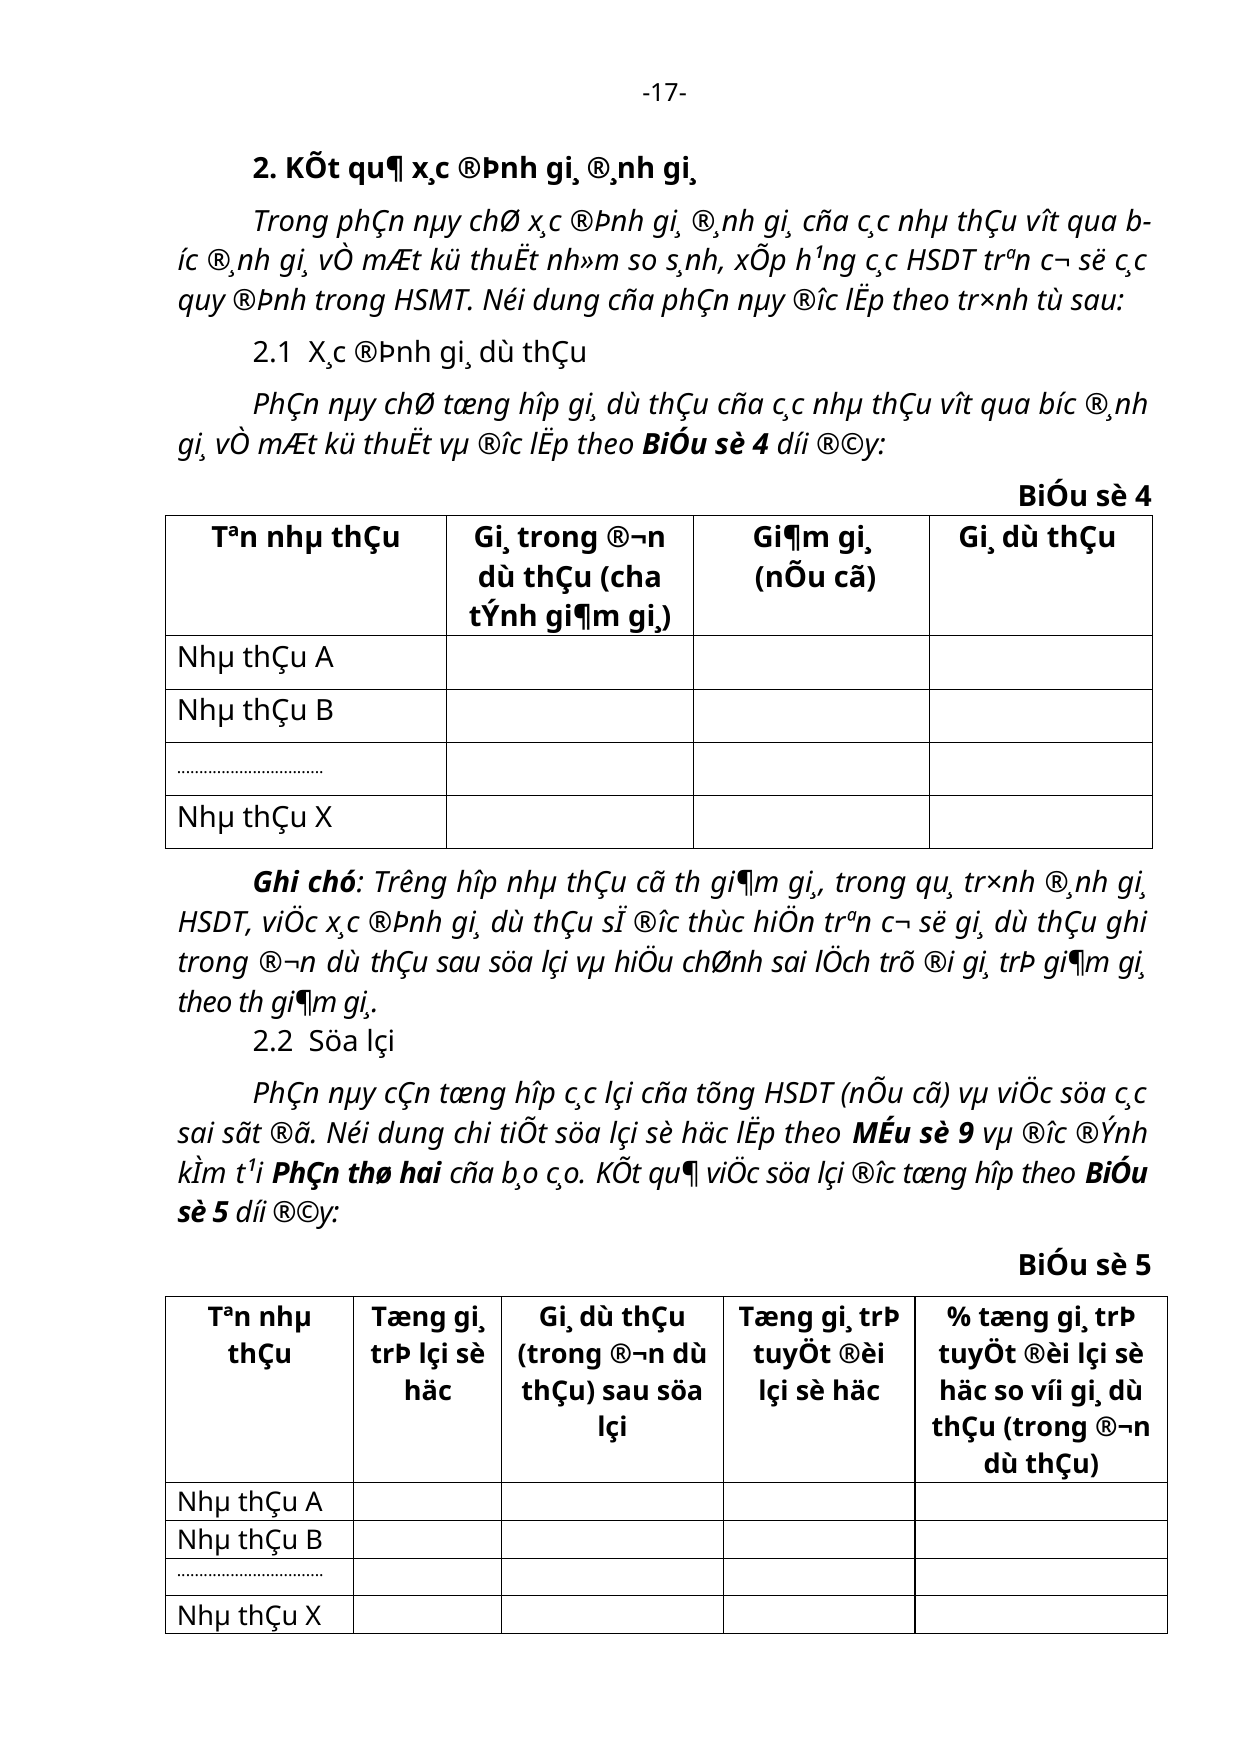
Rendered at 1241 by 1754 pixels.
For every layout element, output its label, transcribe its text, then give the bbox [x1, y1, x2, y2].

table_cell [447, 690, 693, 742]
table_cell ................................. [166, 1559, 353, 1595]
table_header Tæng gi¸ trÞ lçi sè häc [354, 1297, 501, 1482]
table_cell Nhµ thÇu A [166, 636, 446, 688]
table_header Gi¶m gi¸ (nÕu cã) [694, 516, 929, 635]
text 2.2 Söa lçi [177, 1021, 1152, 1060]
table_cell Nhµ thÇu X [166, 796, 446, 848]
table_cell [694, 743, 929, 795]
table_header Gi¸ dù thÇu [930, 516, 1152, 635]
table_header Gi¸ dù thÇu (trong ®¬n dù thÇu) sau söa lçi [502, 1297, 723, 1482]
table_cell ................................. [166, 743, 446, 795]
table_cell [502, 1483, 723, 1519]
table_cell [447, 743, 693, 795]
table_cell [930, 636, 1152, 688]
table_cell [930, 796, 1152, 848]
table_cell [447, 636, 693, 688]
table_cell [694, 796, 929, 848]
text Ghi chó: Tr­êng hîp nhµ thÇu cã th­ gi¶m gi¸, trong qu¸ tr×nh ®¸nh gi¸ HSDT, viÖc x¸c ®Þnh gi¸ dù thÇu sÏ ®­îc thùc hiÖn trªn c¬ së gi¸ dù thÇu ghi trong ®¬n dù thÇu sau söa lçi vµ hiÖu chØnh sai lÖch trõ ®i gi¸ trÞ gi¶m gi¸ theo th­ gi¶m gi¸. [177, 862, 1152, 1021]
table_header Tªn nhµ thÇu [166, 516, 446, 635]
table_cell [502, 1596, 723, 1633]
table_cell [354, 1559, 501, 1595]
text 2. KÕt qu¶ x¸c ®Þnh gi¸ ®¸nh gi¸ [177, 148, 1152, 187]
table_cell [354, 1521, 501, 1557]
table_header Tæng gi¸ trÞ tuyÖt ®èi lçi sè häc [724, 1297, 914, 1482]
table_cell [930, 743, 1152, 795]
table_cell Nhµ thÇu X [166, 1596, 353, 1633]
table_cell [930, 690, 1152, 742]
table_cell Nhµ thÇu A [166, 1483, 353, 1519]
table_header Tªn nhµ thÇu [166, 1297, 353, 1482]
table_cell [916, 1559, 1167, 1595]
table_cell [724, 1521, 914, 1557]
table_cell [502, 1521, 723, 1557]
text BiÓu sè 5 [177, 1244, 1152, 1284]
table_cell [916, 1596, 1167, 1633]
table_header Gi¸ trong ®¬n dù thÇu (ch­a tÝnh gi¶m gi¸) [447, 516, 693, 635]
table_cell Nhµ thÇu B [166, 690, 446, 742]
table_cell [694, 690, 929, 742]
table_cell [502, 1559, 723, 1595]
text PhÇn nµy cÇn tæng hîp c¸c lçi cña tõng HSDT (nÕu cã) vµ viÖc söa c¸c sai sãt ®ã. Néi dung chi tiÕt söa lçi sè häc lËp theo MÉu sè 9 vµ ®­îc ®Ýnh kÌm t¹i PhÇn thø hai cña b¸o c¸o. KÕt qu¶ viÖc söa lçi ®­îc tæng hîp theo BiÓu sè 5 d­íi ®©y: [177, 1073, 1152, 1231]
text PhÇn nµy chØ tæng hîp gi¸ dù thÇu cña c¸c nhµ thÇu v­ît qua b­íc ®¸nh gi¸ vÒ mÆt kü thuËt vµ ®­îc lËp theo BiÓu sè 4 d­íi ®©y: [177, 384, 1152, 463]
table_cell Nhµ thÇu B [166, 1521, 353, 1557]
table_cell [916, 1521, 1167, 1557]
table_cell [447, 796, 693, 848]
text 2.1 X¸c ®Þnh gi¸ dù thÇu [177, 331, 1152, 371]
table_header % tæng gi¸ trÞ tuyÖt ®èi lçi sè häc so víi gi¸ dù thÇu (trong ®¬n dù thÇu) [916, 1297, 1167, 1482]
table_cell [354, 1483, 501, 1519]
text Trong phÇn nµy chØ x¸c ®Þnh gi¸ ®¸nh gi¸ cña c¸c nhµ thÇu v­ît qua b­íc ®¸nh gi¸ vÒ mÆt kü thuËt nh»m so s¸nh, xÕp h¹ng c¸c HSDT trªn c¬ së c¸c quy ®Þnh trong HSMT. Néi dung cña phÇn nµy ®­îc lËp theo tr×nh tù sau: [177, 200, 1152, 319]
text BiÓu sè 4 [177, 476, 1152, 515]
table_cell [354, 1596, 501, 1633]
table_cell [916, 1483, 1167, 1519]
table_cell [724, 1596, 914, 1633]
table_cell [724, 1559, 914, 1595]
table_cell [694, 636, 929, 688]
table_cell [724, 1483, 914, 1519]
